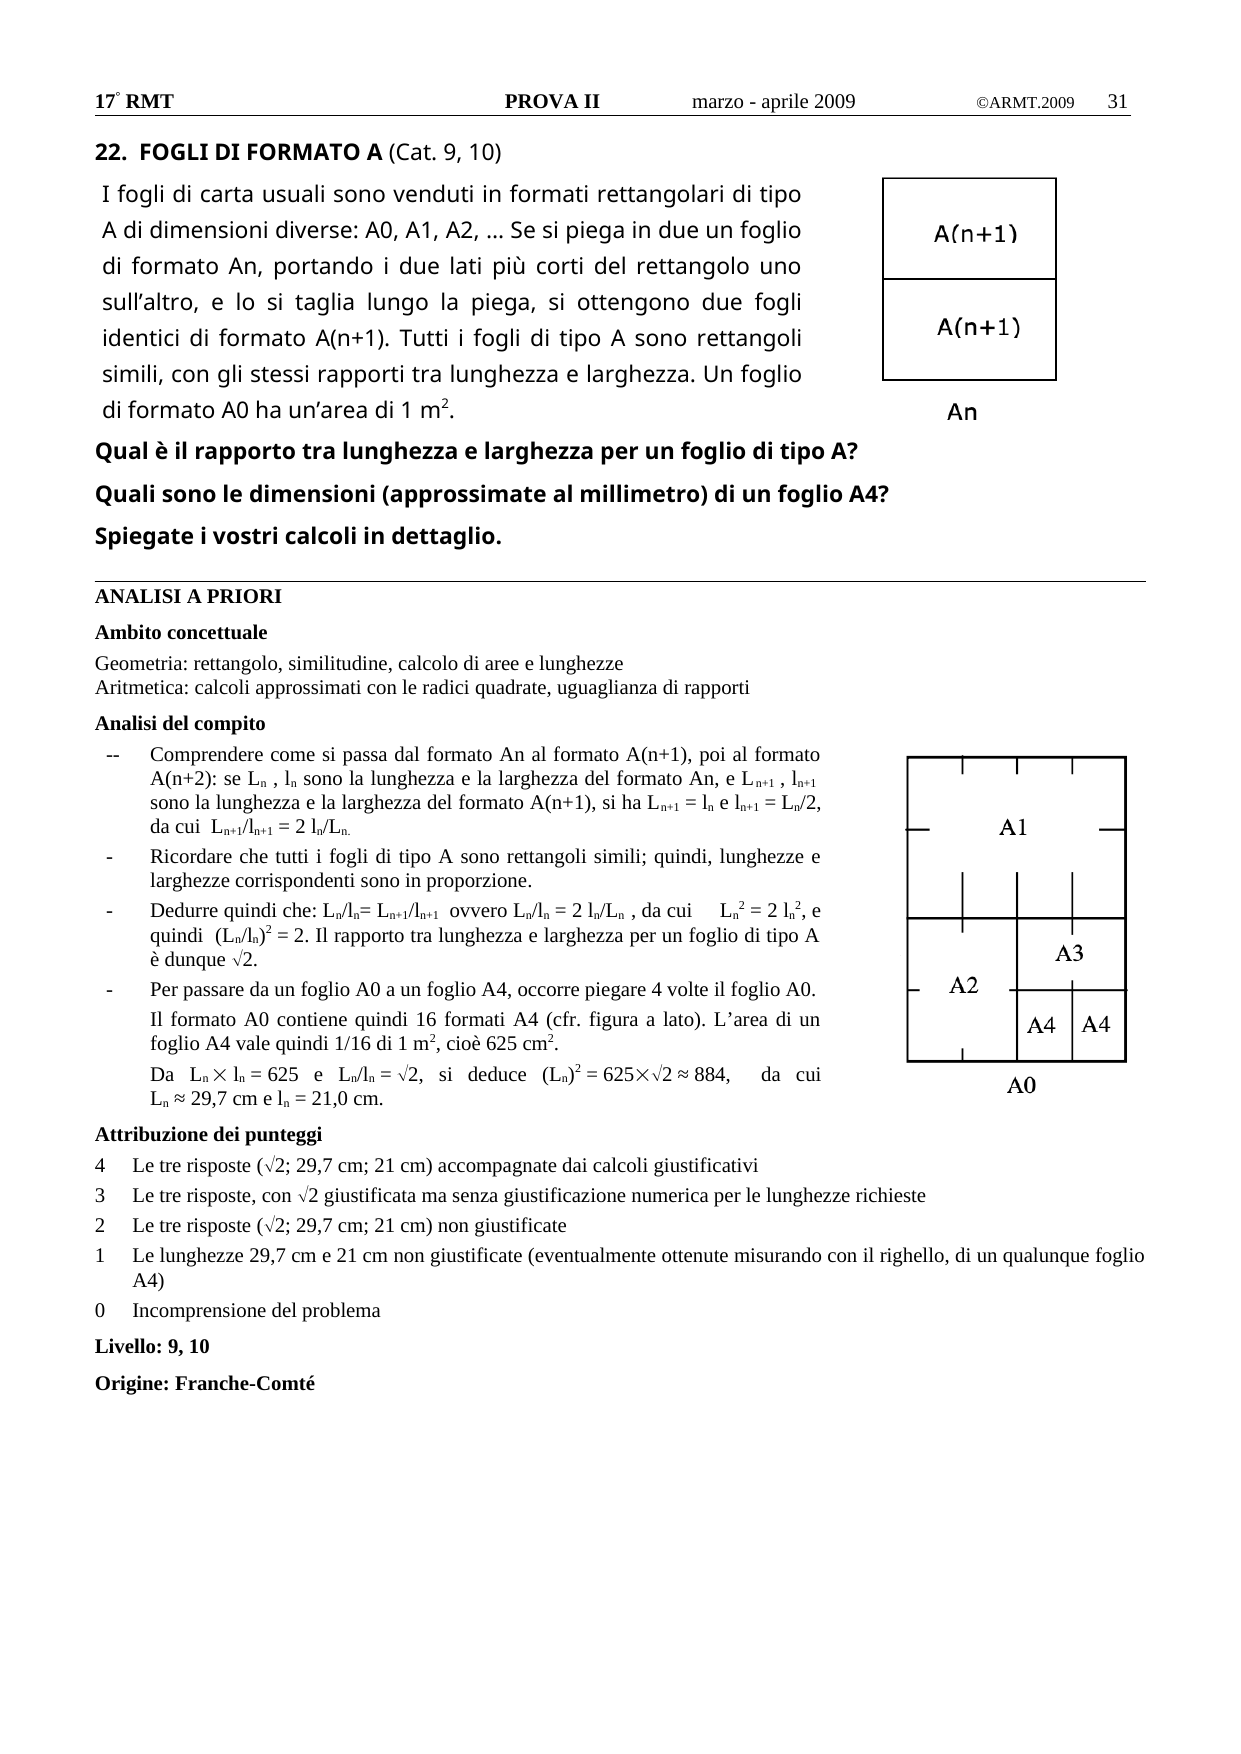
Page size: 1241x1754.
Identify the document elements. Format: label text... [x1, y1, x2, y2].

text Aritmetica: calcoli approssimati con le radici quadrate, uguaglianza di rapporti [94, 675, 1146, 699]
text Spiegate i vostri calcoli in dettaglio. [94, 520, 1146, 551]
text Qual è il rapporto tra lunghezza e larghezza per un foglio di tipo A? [94, 435, 1146, 467]
table_header I fogli di carta usuali sono venduti in formati rettangolari di tipo A di dimensioni diverse: A0, A1, A2, … Se si piega in due un foglio di formato An, portando i due lati più corti del rettangolo uno sull’altro, e lo si taglia lungo la piega, si ottengono due fogli identici di formato A(n+1). Tutti i fogli di tipo A sono rettangoli simili, con gli stessi rapporti tra lunghezza e larghezza. Un foglio di formato A0 ha un’area di 1 m2. [95, 172, 811, 429]
text Quali sono le dimensioni (approssimate al millimetro) di un foglio A4? [94, 477, 1146, 509]
text 4 Le tre risposte (2; 29,7 cm; 21 cm) accompagnate dai calcoli giustificativi [94, 1152, 1146, 1177]
picture [876, 173, 1063, 428]
text Origine: Franche-Comté [94, 1371, 1146, 1395]
text Livello: 9, 10 [94, 1334, 1146, 1358]
text 3 Le tre risposte, con 2 giustificata ma senza giustificazione numerica per le lunghezze richieste [94, 1183, 1146, 1207]
table_header -- Comprendere come si passa dal formato An al formato A(n+1), poi al formato A(n+2): se Ln , ln sono la lunghezza e la larghezza del formato An, e Ln+1 , ln+1 sono la lunghezza e la larghezza del formato A(n+1), si ha Ln+1 = ln e ln+1 = Ln/2, da cui Ln+1/ln+1 = 2 ln/Ln. - Ricordare che tutti i fogli di tipo A sono rettangoli simili; quindi, lunghezze e larghezze corrispondenti sono in proporzione. - Dedurre quindi che: Ln/ln= Ln+1/ln+1 ovvero Ln/ln = 2 ln/Ln , da cui Ln2 = 2 ln2, e quindi (Ln/ln)2 = 2. Il rapporto tra lunghezza e larghezza per un foglio di tipo A è dunque 2. - Per passare da un foglio A0 a un foglio A4, occorre piegare 4 volte il foglio A0. Il formato A0 contiene quindi 16 formati A4 (cfr. figura a lato). L’area di un foglio A4 vale quindi 1/16 di 1 m2, cioè 625 cm2. Da Ln  ln = 625 e Ln/ln = 2, si deduce (Ln)2 = 6252 ≈ 884, da cui Ln ≈ 29,7 cm e ln = 21,0 cm. [95, 735, 833, 1110]
text 2 Le tre risposte (2; 29,7 cm; 21 cm) non giustificate [94, 1213, 1146, 1237]
text 22. FOGLI DI FORMATO A (Cat. 9, 10) [94, 136, 1146, 167]
text 1 Le lunghezze 29,7 cm e 21 cm non giustificate (eventualmente ottenute misurando con il righello, di un qualunque foglio A4) [94, 1243, 1146, 1292]
text ANALisi a prIORI [94, 582, 1146, 608]
table_header [833, 735, 1146, 1110]
text Analisi del compito [94, 711, 1146, 735]
text Ambito concettuale [94, 620, 1146, 644]
table_header [811, 172, 1128, 429]
text Geometria: rettangolo, similitudine, calcolo di aree e lunghezze [94, 651, 1146, 675]
text Attribuzione dei punteggi [94, 1122, 1146, 1146]
text 0 Incomprensione del problema [94, 1298, 1146, 1322]
picture [900, 752, 1135, 1099]
